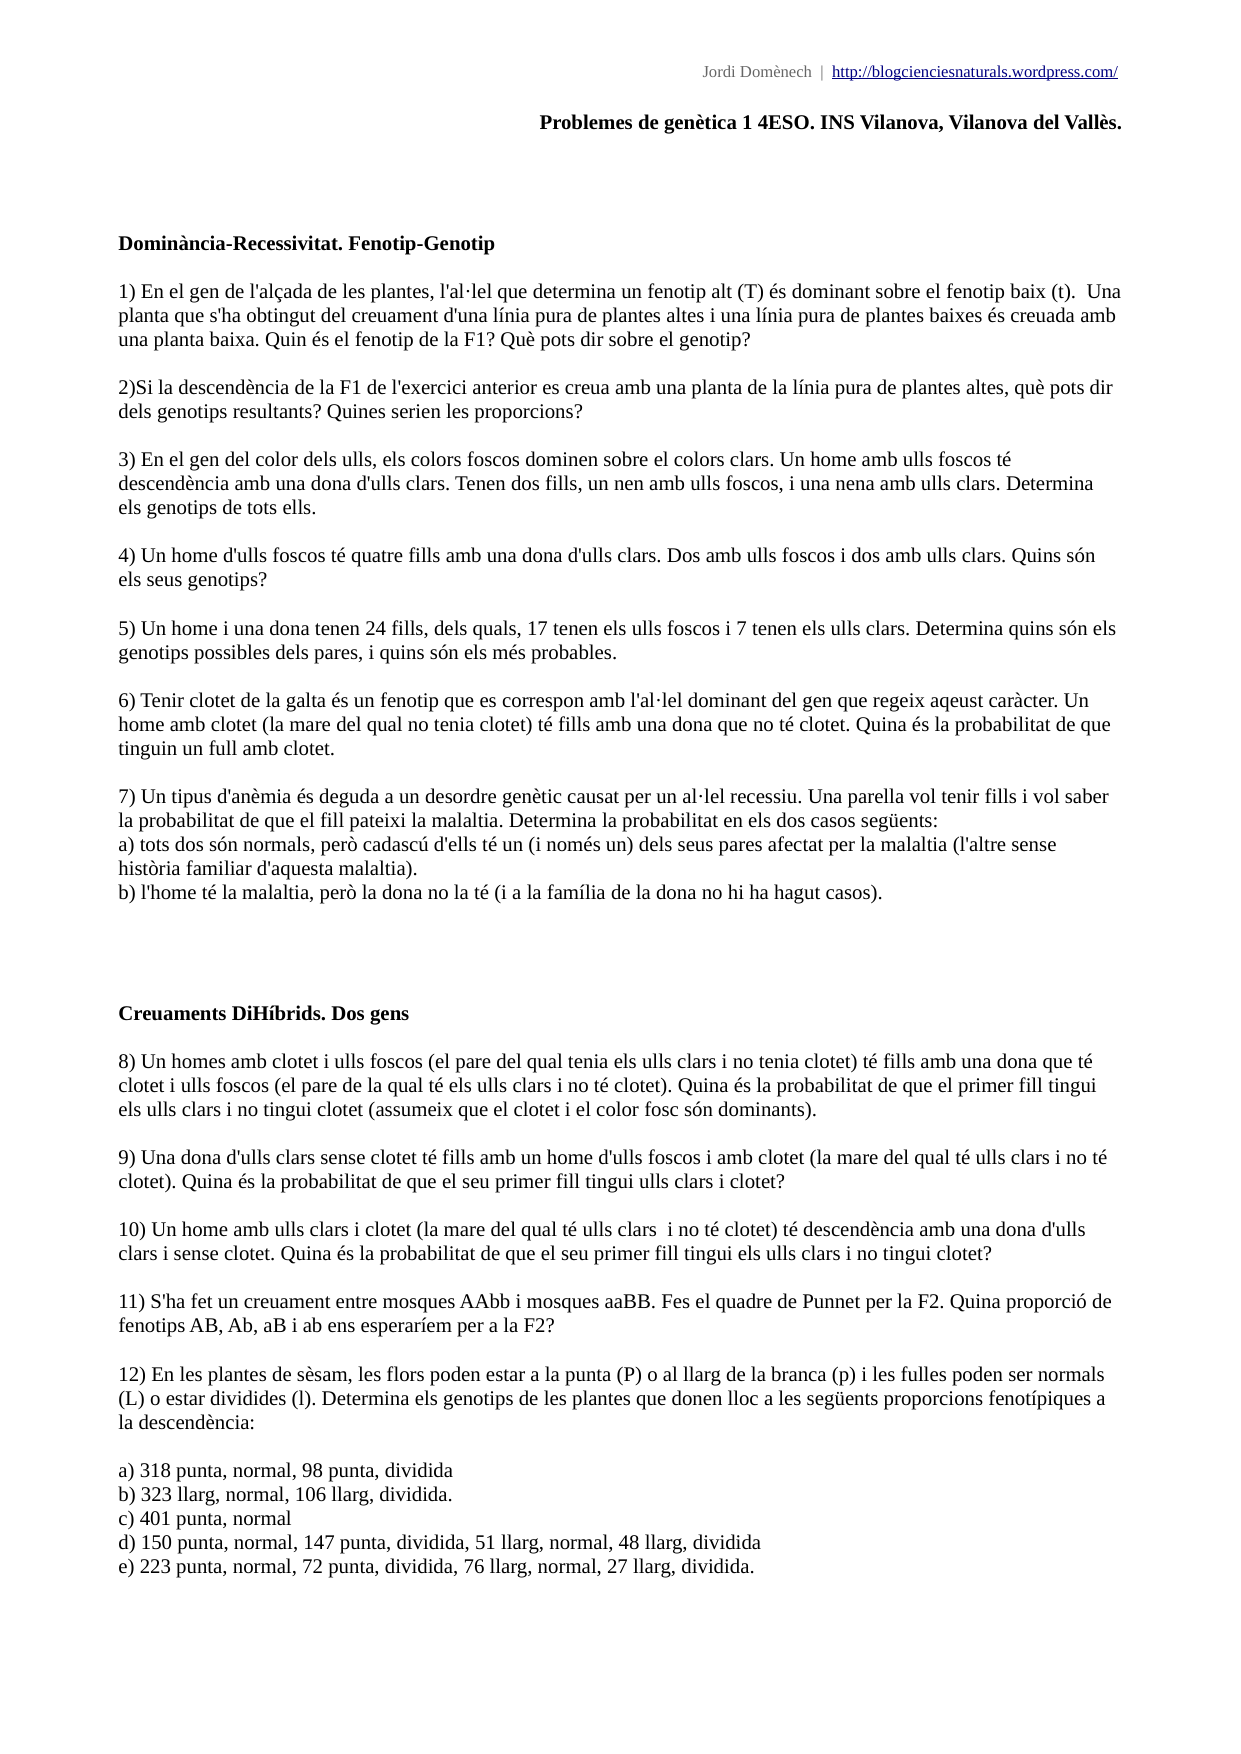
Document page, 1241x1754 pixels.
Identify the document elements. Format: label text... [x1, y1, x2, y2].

text 11) S'ha fet un creuament entre mosques AAbb i mosques aaBB. Fes el quadre de Punnet per la F2. Quina proporció de fenotips AB, Ab, aB i ab ens esperaríem per a la F2? [118, 1289, 1122, 1337]
text 9) Una dona d'ulls clars sense clotet té fills amb un home d'ulls foscos i amb clotet (la mare del qual té ulls clars i no té clotet). Quina és la probabilitat de que el seu primer fill tingui ulls clars i clotet? [118, 1145, 1122, 1193]
text 10) Un home amb ulls clars i clotet (la mare del qual té ulls clars i no té clotet) té descendència amb una dona d'ulls clars i sense clotet. Quina és la probabilitat de que el seu primer fill tingui els ulls clars i no tingui clotet? [118, 1217, 1122, 1265]
text b) l'home té la malaltia, però la dona no la té (i a la família de la dona no hi ha hagut casos). [118, 880, 1122, 904]
text a) 318 punta, normal, 98 punta, dividida [118, 1458, 1122, 1482]
text d) 150 punta, normal, 147 punta, dividida, 51 llarg, normal, 48 llarg, dividida [118, 1530, 1122, 1554]
text 12) En les plantes de sèsam, les flors poden estar a la punta (P) o al llarg de la branca (p) i les fulles poden ser normals (L) o estar dividides (l). Determina els genotips de les plantes que donen lloc a les següents proporcions fenotípiques a la descendència: [118, 1361, 1122, 1434]
text 1) En el gen de l'alçada de les plantes, l'al·lel que determina un fenotip alt (T) és dominant sobre el fenotip baix (t). Una planta que s'ha obtingut del creuament d'una línia pura de plantes altes i una línia pura de plantes baixes és creuada amb una planta baixa. Quin és el fenotip de la F1? Què pots dir sobre el genotip? [118, 279, 1122, 351]
text b) 323 llarg, normal, 106 llarg, dividida. [118, 1482, 1122, 1506]
text 3) En el gen del color dels ulls, els colors foscos dominen sobre el colors clars. Un home amb ulls foscos té descendència amb una dona d'ulls clars. Tenen dos fills, un nen amb ulls foscos, i una nena amb ulls clars. Determina els genotips de tots ells. [118, 447, 1122, 519]
text 6) Tenir clotet de la galta és un fenotip que es correspon amb l'al·lel dominant del gen que regeix aqeust caràcter. Un home amb clotet (la mare del qual no tenia clotet) té fills amb una dona que no té clotet. Quina és la probabilitat de que tinguin un full amb clotet. [118, 688, 1122, 760]
text e) 223 punta, normal, 72 punta, dividida, 76 llarg, normal, 27 llarg, dividida. [118, 1554, 1122, 1578]
text 5) Un home i una dona tenen 24 fills, dels quals, 17 tenen els ulls foscos i 7 tenen els ulls clars. Determina quins són els genotips possibles dels pares, i quins són els més probables. [118, 616, 1122, 664]
text Problemes de genètica 1 4ESO. INS Vilanova, Vilanova del Vallès. [118, 110, 1122, 134]
text Creuaments DiHíbrids. Dos gens [118, 1001, 1122, 1024]
text 7) Un tipus d'anèmia és deguda a un desordre genètic causat per un al·lel recessiu. Una parella vol tenir fills i vol saber la probabilitat de que el fill pateixi la malaltia. Determina la probabilitat en els dos casos següents: [118, 784, 1122, 832]
text a) tots dos són normals, però cadascú d'ells té un (i només un) dels seus pares afectat per la malaltia (l'altre sense història familiar d'aquesta malaltia). [118, 832, 1122, 880]
text c) 401 punta, normal [118, 1506, 1122, 1530]
text 2)Si la descendència de la F1 de l'exercici anterior es creua amb una planta de la línia pura de plantes altes, què pots dir dels genotips resultants? Quines serien les proporcions? [118, 375, 1122, 423]
text 4) Un home d'ulls foscos té quatre fills amb una dona d'ulls clars. Dos amb ulls foscos i dos amb ulls clars. Quins són els seus genotips? [118, 543, 1122, 591]
text Dominància-Recessivitat. Fenotip-Genotip [118, 231, 1122, 254]
text 8) Un homes amb clotet i ulls foscos (el pare del qual tenia els ulls clars i no tenia clotet) té fills amb una dona que té clotet i ulls foscos (el pare de la qual té els ulls clars i no té clotet). Quina és la probabilitat de que el primer fill tingui els ulls clars i no tingui clotet (assumeix que el clotet i el color fosc són dominants). [118, 1049, 1122, 1121]
